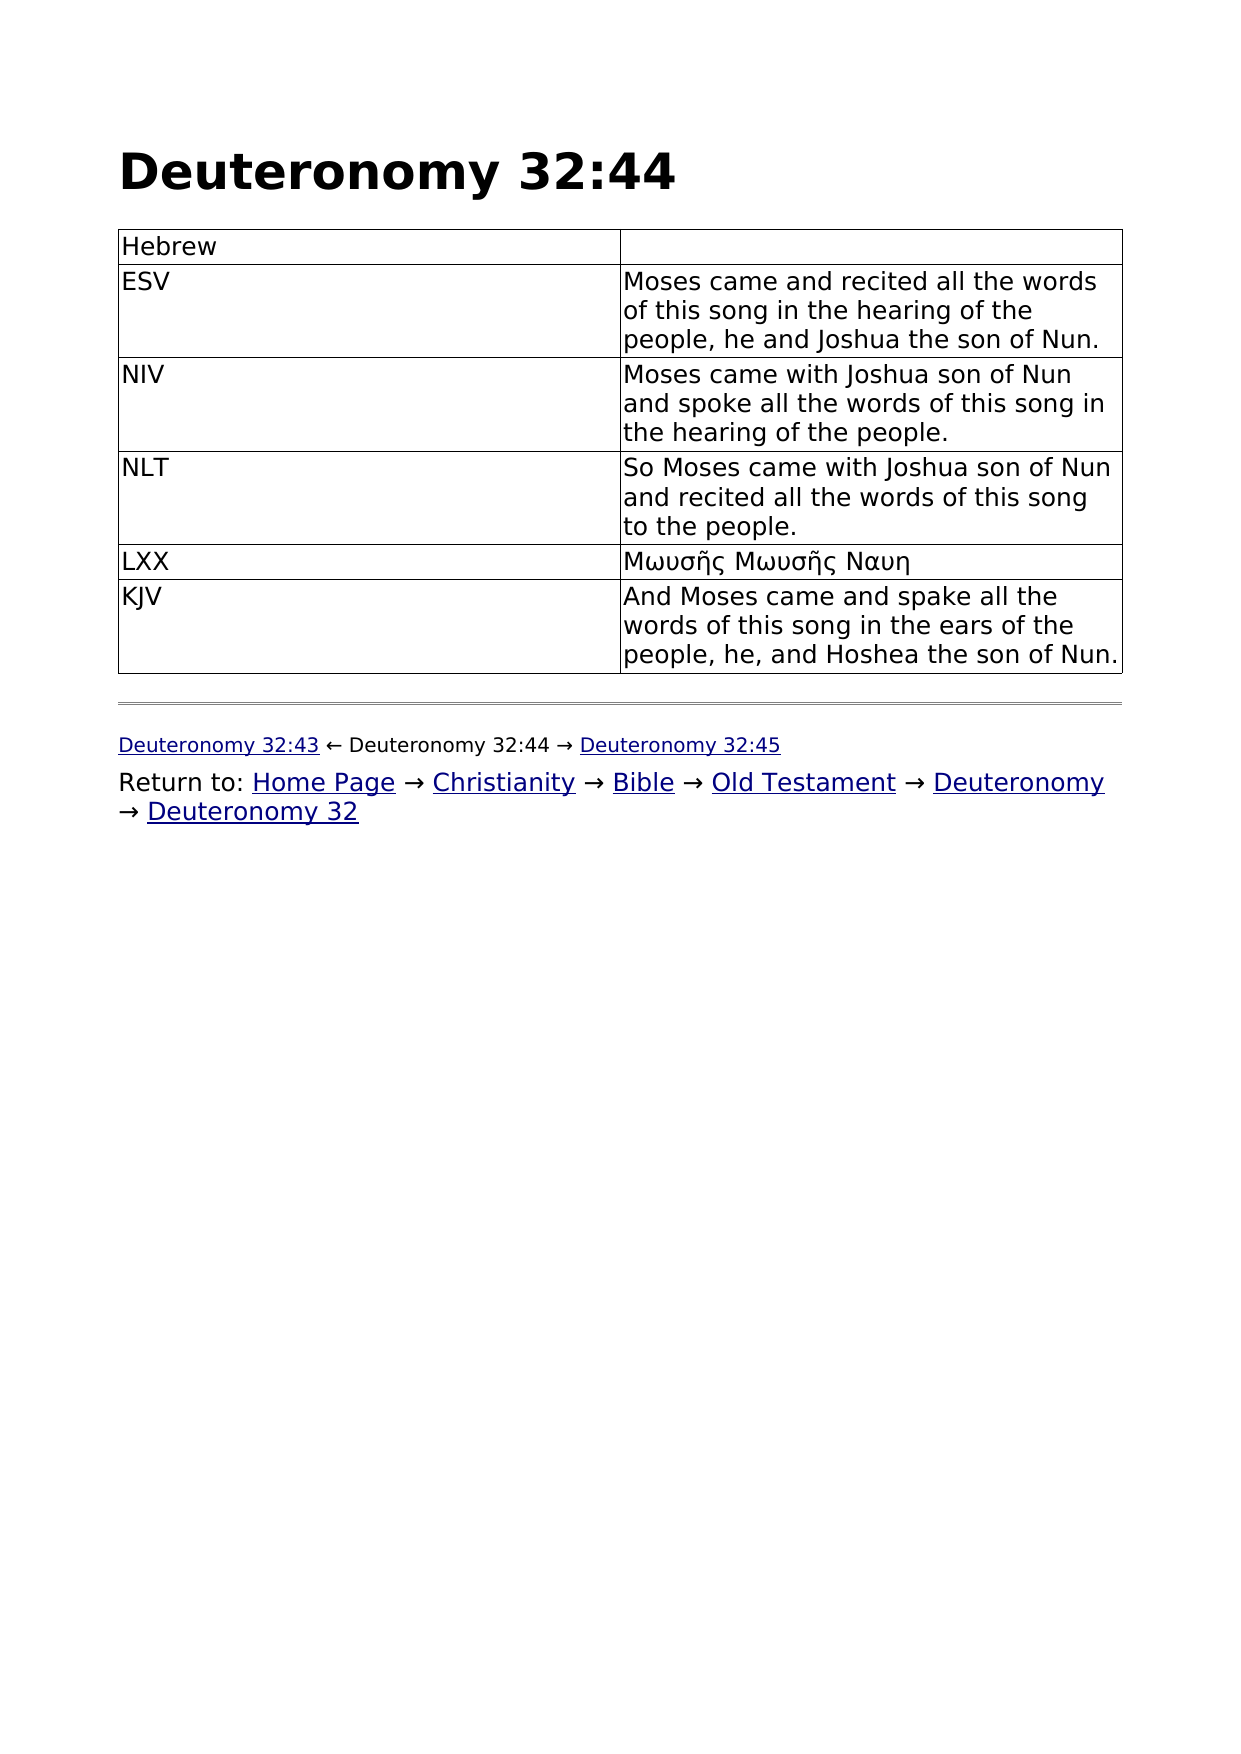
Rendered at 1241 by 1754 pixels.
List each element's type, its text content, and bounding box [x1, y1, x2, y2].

table_header [621, 230, 1122, 264]
table_cell NLT [119, 452, 620, 544]
table_cell ESV [119, 265, 620, 357]
table_cell Moses came with Joshua son of Nun and spoke all the words of this song in the hearing of the people. [621, 358, 1122, 451]
text Deuteronomy 32:43 ← Deuteronomy 32:44 → Deuteronomy 32:45 [118, 734, 1122, 768]
table_cell Μωυσῆς Μωυσῆς Ναυη [621, 545, 1122, 579]
table_cell LXX [119, 545, 620, 579]
table_cell NIV [119, 358, 620, 451]
table_cell KJV [119, 580, 620, 673]
table_cell And Moses came and spake all the words of this song in the ears of the people, he, and Hoshea the son of Nun. [621, 580, 1122, 673]
table_cell So Moses came with Joshua son of Nun and recited all the words of this song to the people. [621, 452, 1122, 544]
table_header Hebrew [119, 230, 620, 264]
subtitle Deuteronomy 32:44 [118, 143, 1122, 201]
table_cell Moses came and recited all the words of this song in the hearing of the people, he and Joshua the son of Nun. [621, 265, 1122, 357]
text Return to: Home Page → Christianity → Bible → Old Testament → Deuteronomy → Deuteronomy 32 [118, 768, 1122, 826]
